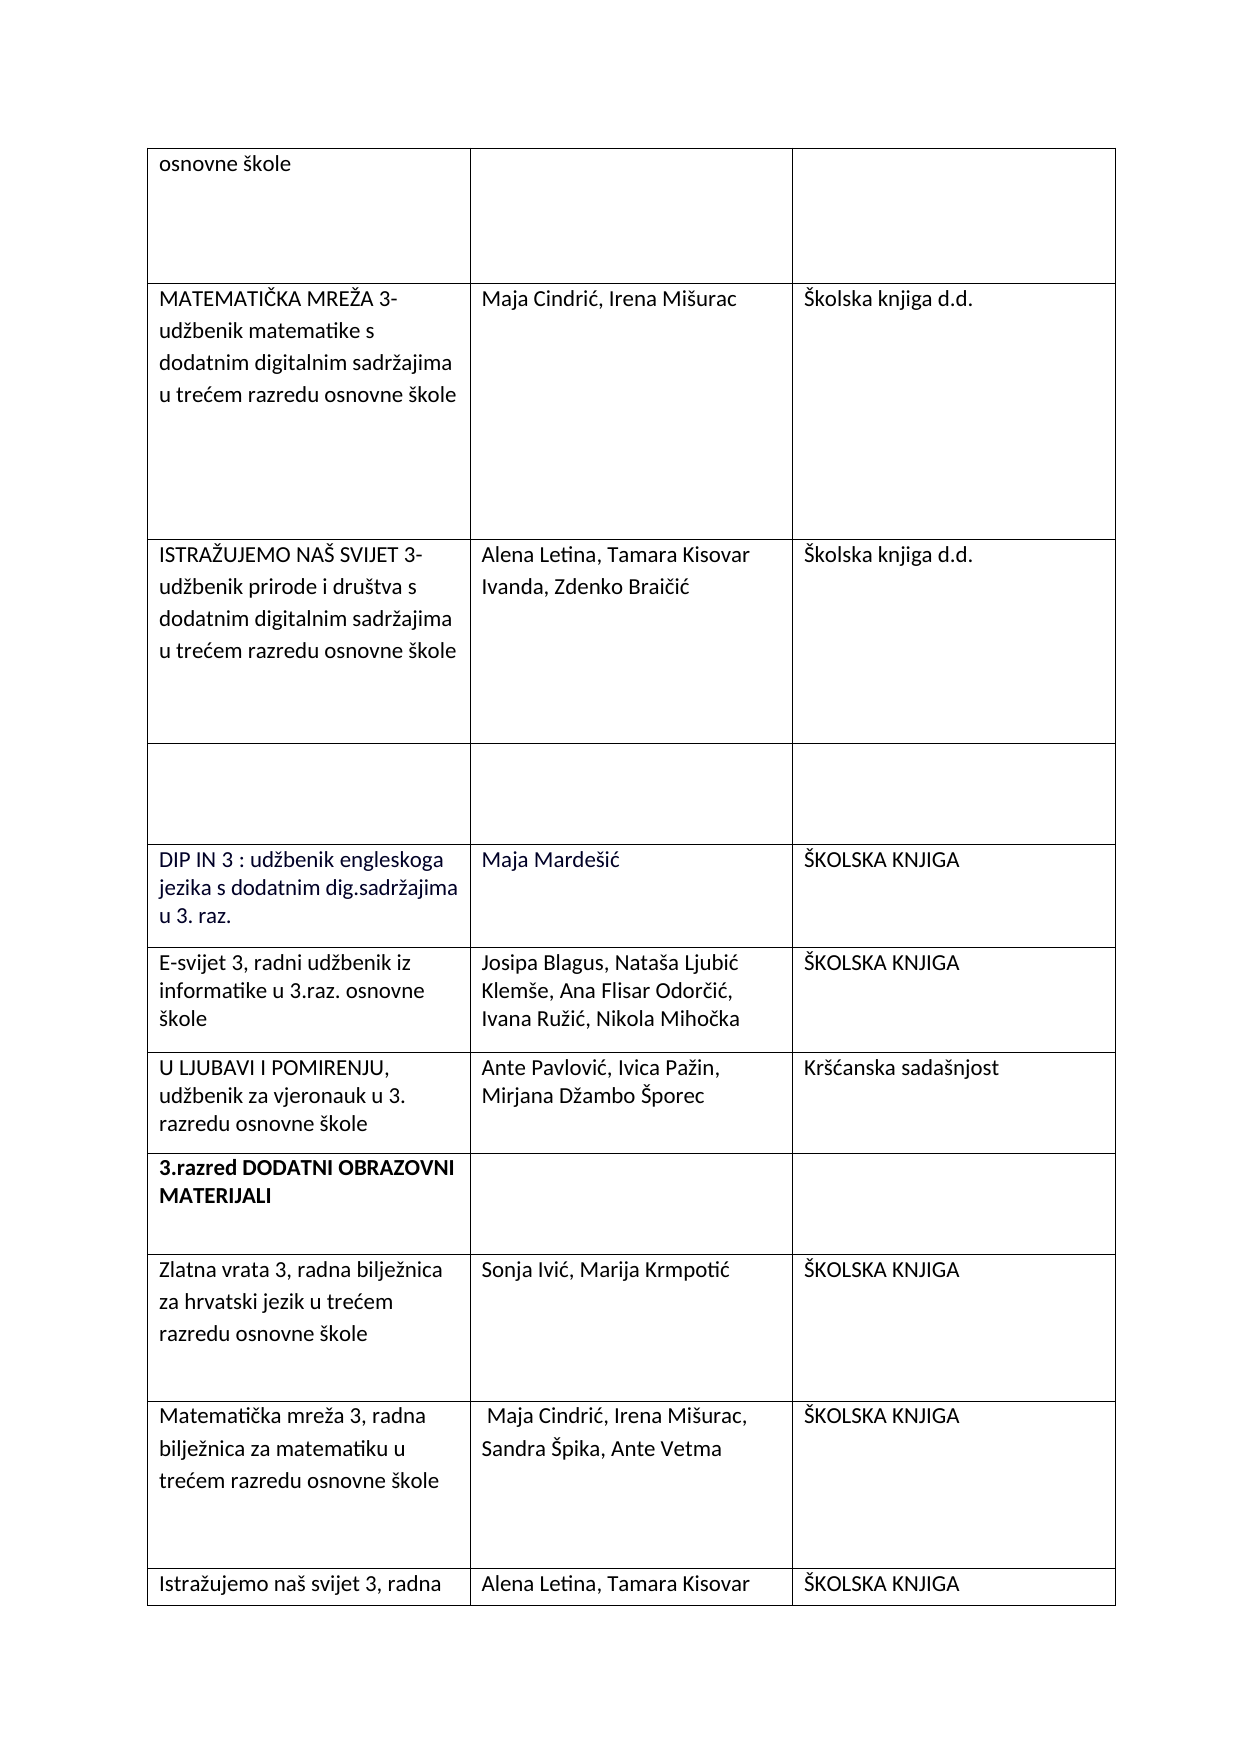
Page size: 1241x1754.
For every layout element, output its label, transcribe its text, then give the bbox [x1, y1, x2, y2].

table_cell ISTRAŽUJEMO NAŠ SVIJET 3-udžbenik prirode i društva s dodatnim digitalnim sadržajima u trećem razredu osnovne škole [148, 540, 470, 742]
table_cell Maja Mardešić [471, 845, 792, 947]
table_cell ŠKOLSKA KNJIGA [793, 845, 1115, 947]
table_cell U LJUBAVI I POMIRENJU, udžbenik za vjeronauk u 3. razredu osnovne škole [148, 1053, 470, 1152]
table_cell Alena Letina, Tamara Kisovar [471, 1569, 792, 1605]
table_cell Istražujemo naš svijet 3, radna [148, 1569, 470, 1605]
table_cell [471, 1154, 792, 1254]
table_cell ŠKOLSKA KNJIGA [793, 948, 1115, 1052]
table_cell [793, 149, 1115, 283]
table_cell ŠKOLSKA KNJIGA [793, 1569, 1115, 1605]
table_cell Ante Pavlović, Ivica Pažin, Mirjana Džambo Šporec [471, 1053, 792, 1152]
table_cell DIP IN 3 : udžbenik engleskoga jezika s dodatnim dig.sadržajima u 3. raz. [148, 845, 470, 947]
table_cell Maja Cindrić, Irena Mišurac [471, 284, 792, 539]
table_cell Školska knjiga d.d. [793, 540, 1115, 742]
table_cell MATEMATIČKA MREŽA 3-udžbenik matematike s dodatnim digitalnim sadržajima u trećem razredu osnovne škole [148, 284, 470, 539]
table_cell Školska knjiga d.d. [793, 284, 1115, 539]
table_cell Alena Letina, Tamara Kisovar Ivanda, Zdenko Braičić [471, 540, 792, 742]
table_cell E-svijet 3, radni udžbenik iz informatike u 3.raz. osnovne škole [148, 948, 470, 1052]
table_cell [793, 1154, 1115, 1254]
table_cell osnovne škole [148, 149, 470, 283]
table_cell Josipa Blagus, Nataša Ljubić Klemše, Ana Flisar Odorčić, Ivana Ružić, Nikola Mihočka [471, 948, 792, 1052]
table_cell [148, 744, 470, 844]
table_cell Kršćanska sadašnjost [793, 1053, 1115, 1152]
table_cell Zlatna vrata 3, radna bilježnica za hrvatski jezik u trećem razredu osnovne škole [148, 1255, 470, 1401]
table_cell ŠKOLSKA KNJIGA [793, 1402, 1115, 1568]
table_cell Matematička mreža 3, radna bilježnica za matematiku u trećem razredu osnovne škole [148, 1402, 470, 1568]
table_cell Sonja Ivić, Marija Krmpotić [471, 1255, 792, 1401]
table_cell [793, 744, 1115, 844]
table_cell [471, 744, 792, 844]
table_cell [471, 149, 792, 283]
table_cell Maja Cindrić, Irena Mišurac, Sandra Špika, Ante Vetma [471, 1402, 792, 1568]
table_cell ŠKOLSKA KNJIGA [793, 1255, 1115, 1401]
table_cell 3.razred DODATNI OBRAZOVNI MATERIJALI [148, 1154, 470, 1254]
